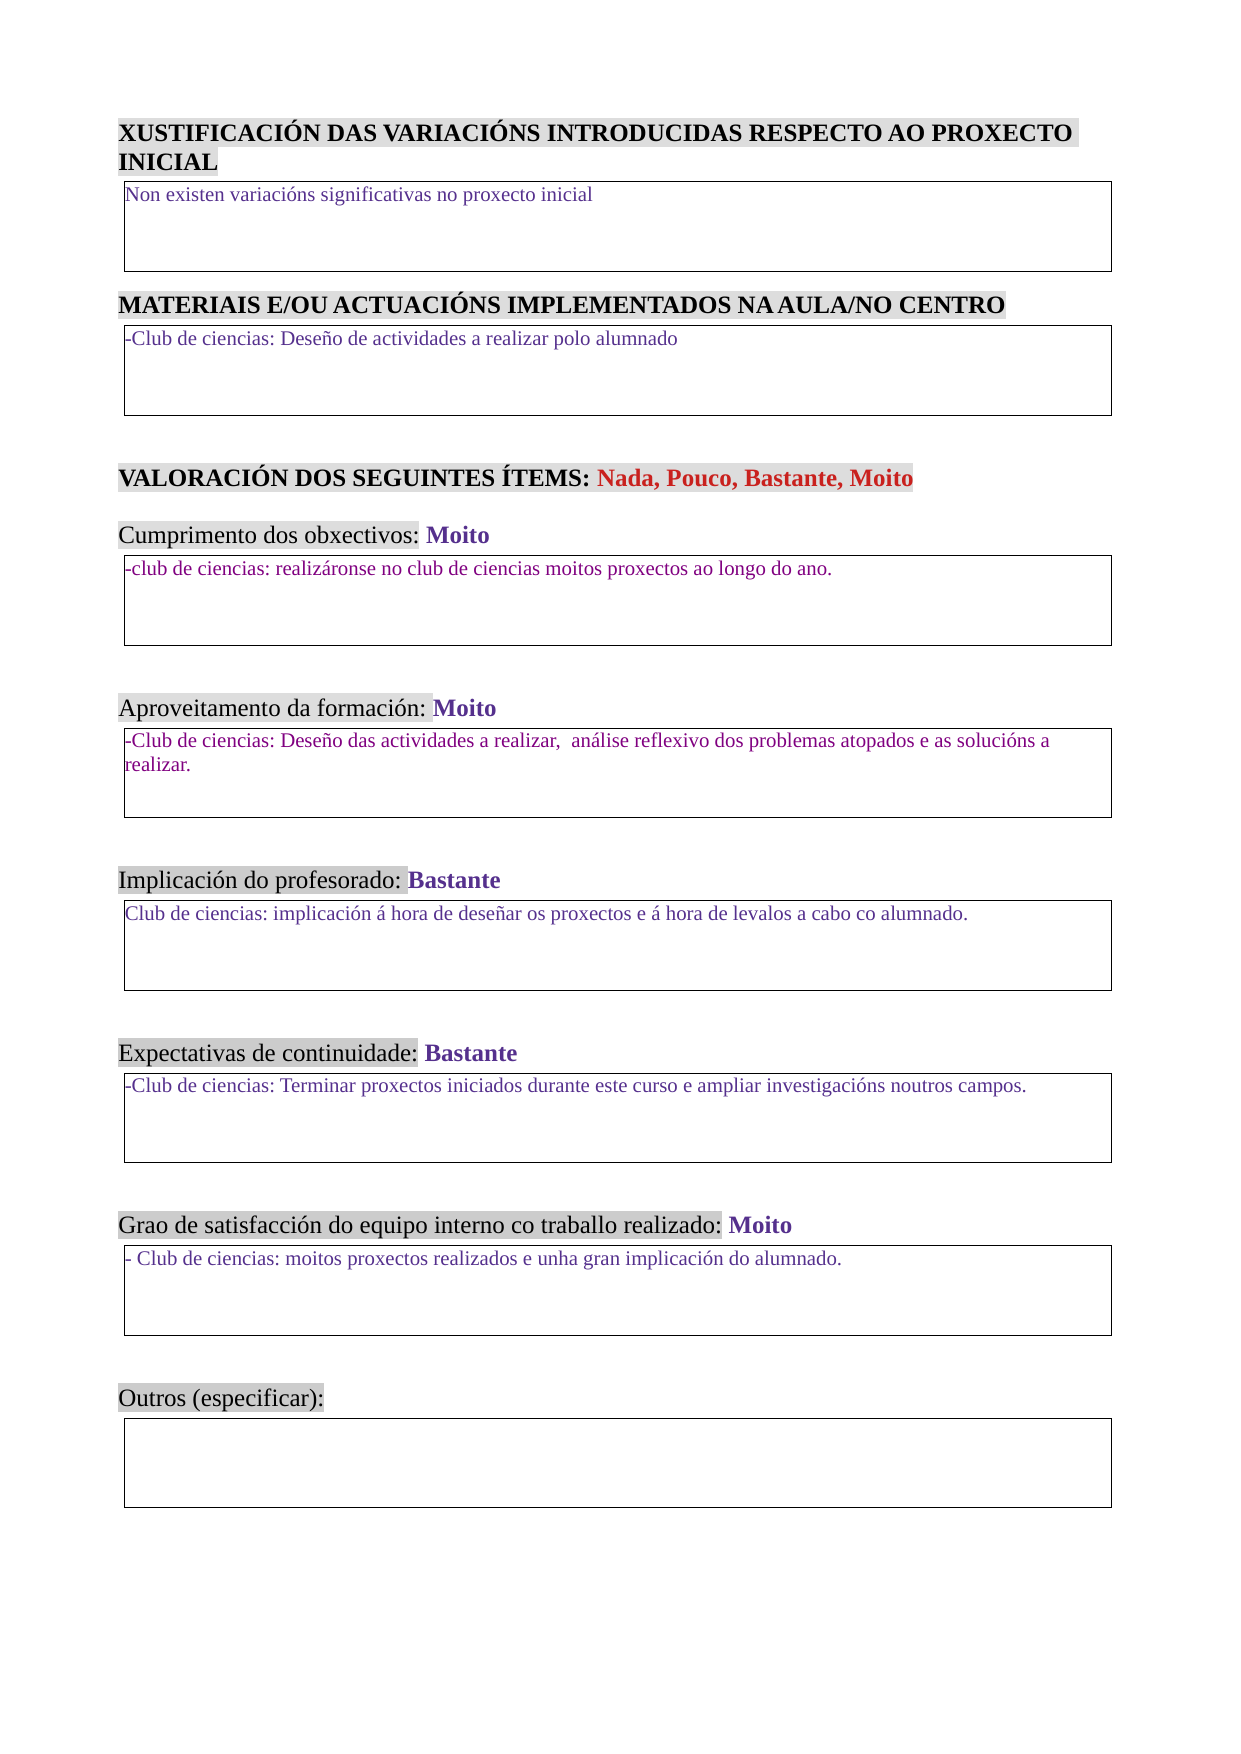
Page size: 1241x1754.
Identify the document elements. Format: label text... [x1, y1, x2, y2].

text Expectativas de continuidade: Bastante [118, 1038, 1122, 1067]
text Cumprimento dos obxectivos: Moito [118, 521, 1122, 549]
text Aproveitamento da formación: Moito [118, 693, 1122, 722]
text Outros (especificar): [118, 1383, 1122, 1412]
text Implicación do profesorado: Bastante [118, 866, 1122, 894]
text MATERIAIS E/OU ACTUACIÓNS IMPLEMENTADOS NA AULA/NO CENTRO [118, 291, 1122, 319]
text XUSTIFICACIÓN DAS VARIACIÓNS INTRODUCIDAS RESPECTO AO PROXECTO INICIAL [118, 118, 1122, 176]
text VALORACIÓN DOS SEGUINTES ÍTEMS: Nada, Pouco, Bastante, Moito [118, 463, 1122, 492]
text Grao de satisfacción do equipo interno co traballo realizado: Moito [118, 1211, 1122, 1239]
